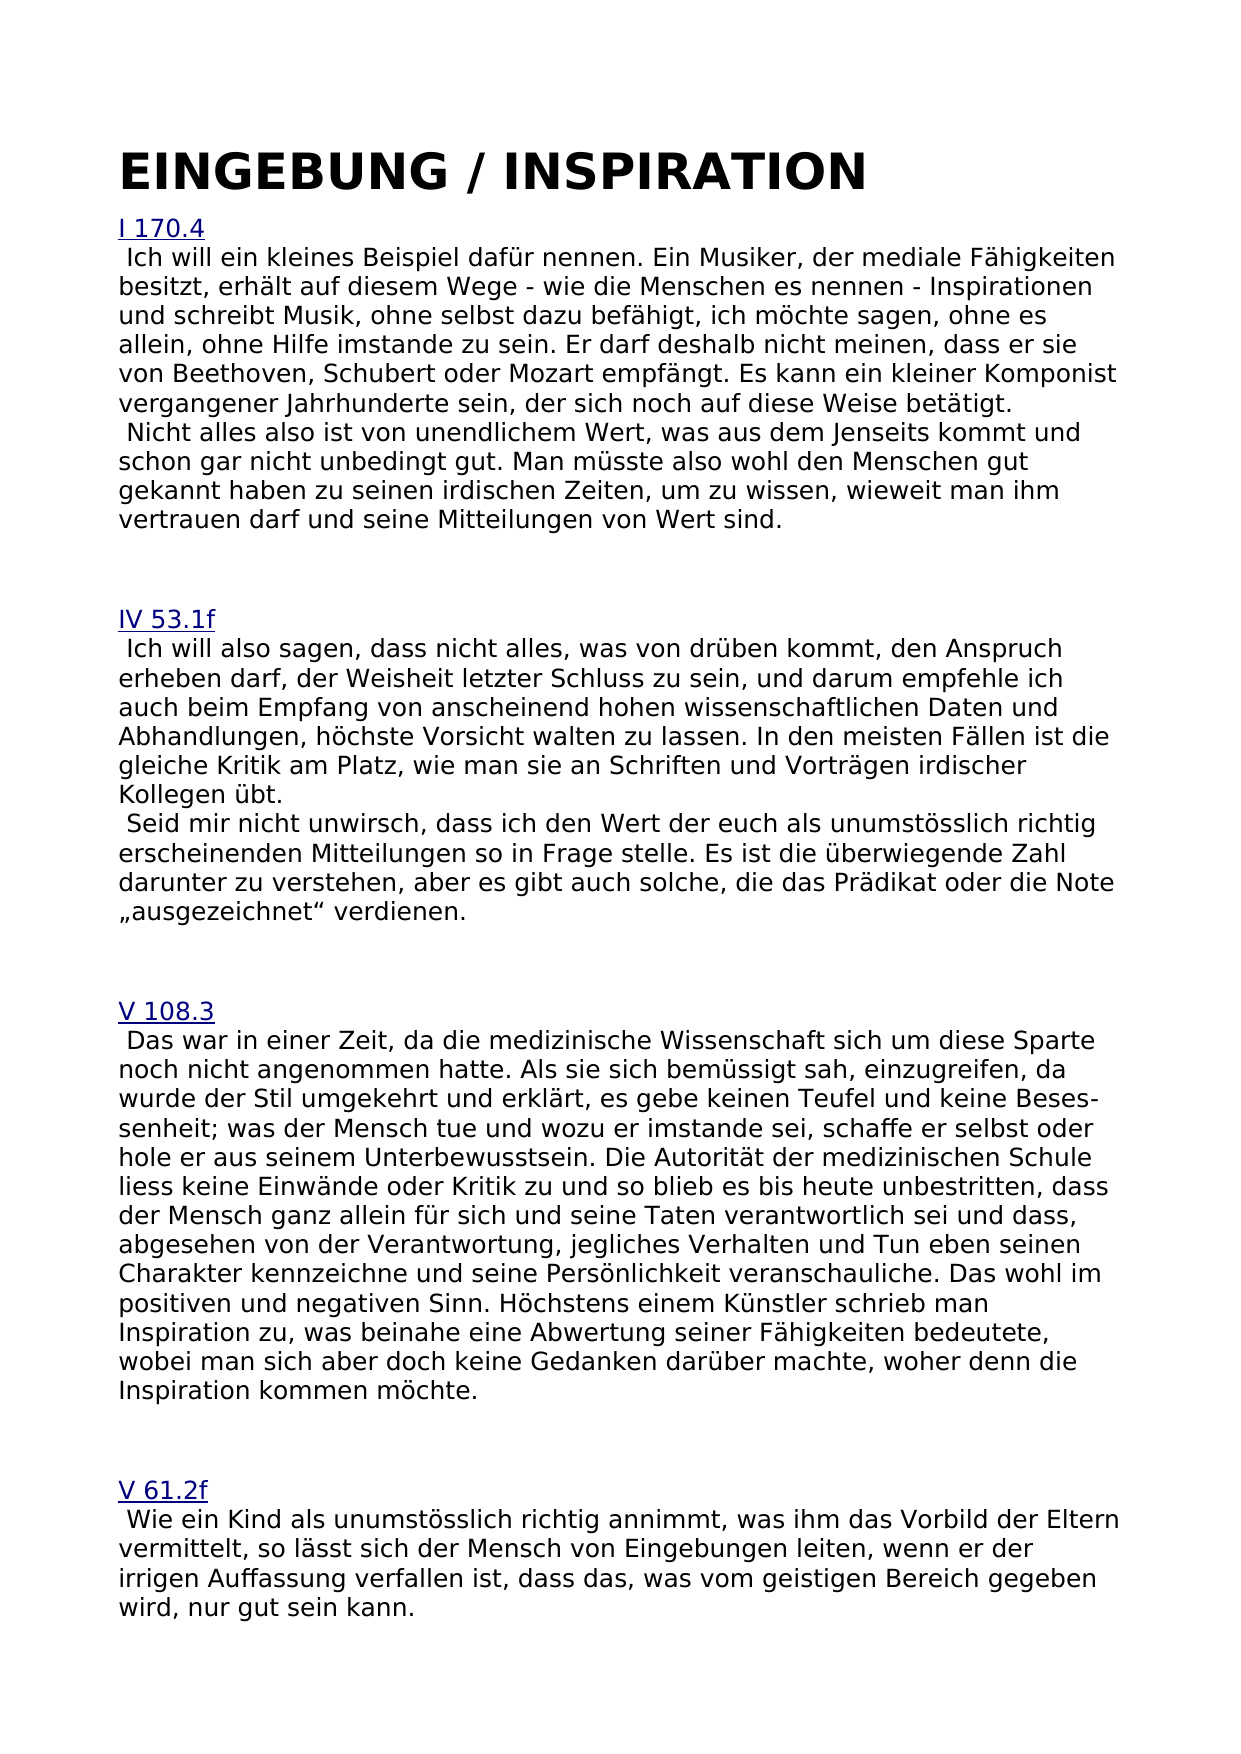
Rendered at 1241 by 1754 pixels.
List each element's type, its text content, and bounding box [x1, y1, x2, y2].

text V 61.2f Wie ein Kind als unumstösslich richtig annimmt, was ihm das Vorbild der Eltern vermittelt, so lässt sich der Mensch von Eingebungen leiten, wenn er der irrigen Auffassung verfallen ist, dass das, was vom geistigen Bereich gegeben wird, nur gut sein kann. [118, 1476, 1122, 1622]
text V 108.3 Das war in einer Zeit, da die medizinische Wissenschaft sich um diese Sparte noch nicht angenommen hatte. Als sie sich bemüssigt sah, einzugreifen, da wurde der Stil umgekehrt und erklärt, es gebe keinen Teufel und keine Beses­senheit; was der Mensch tue und wozu er imstande sei, schaffe er selbst oder hole er aus seinem Unterbe­wusstsein. Die Autorität der medizinischen Schule liess keine Einwände oder Kritik zu und so blieb es bis heute unbestritten, dass der Mensch ganz allein für sich und seine Taten verantwort­lich sei und dass, abgesehen von der Verantwor­tung, jegliches Verhalten und Tun eben seinen Charakter kennzeichne und seine Persönlichkeit veranschauliche. Das wohl im positiven und negativen Sinn. Höchstens einem Künstler schrieb man Inspiration zu, was beinahe eine Abwertung seiner Fähigkeiten bedeutete, wobei man sich aber doch keine Gedanken dar­über machte, woher denn die Inspiration kommen möchte. [118, 997, 1122, 1464]
text IV 53.1f Ich will also sagen, dass nicht alles, was von drüben kommt, den Anspruch erheben darf, der Weisheit letzter Schluss zu sein, und darum empfehle ich auch beim Empfang von anscheinend hohen wissenschaftlichen Daten und Abhandlungen, höchste Vorsicht walten zu lassen. In den meisten Fällen ist die gleiche Kritik am Platz, wie man sie an Schriften und Vorträgen irdischer Kollegen übt. Seid mir nicht unwirsch, dass ich den Wert der euch als unumstösslich richtig erscheinenden Mitteilungen so in Frage stelle. Es ist die überwiegende Zahl darunter zu verstehen, aber es gibt auch solche, die das Prädikat oder die Note „ausgezeichnet“ verdienen. [118, 606, 1122, 985]
text I 170.4 Ich will ein kleines Beispiel dafür nen­nen. Ein Musiker, der mediale Fähigkeiten be­sitzt, erhält auf diesem Wege - wie die Menschen es nennen - Inspirationen und schreibt Musik, ohne selbst dazu befähigt, ich möchte sagen, ohne es allein, ohne Hil­fe imstande zu sein. Er darf deshalb nicht meinen, dass er sie von Beetho­ven, Schu­bert oder Mozart empfängt. Es kann ein kleiner Komponist vergangener Jahr­hunder­te sein, der sich noch auf diese Weise betä­tigt. Nicht alles also ist von unendlichem Wert, was aus dem Jenseits kommt und schon gar nicht unbedingt gut. Man müsste also wohl den Men­schen gut gekannt haben zu seinen irdi­schen Zeiten, um zu wissen, wieweit man ihm vertrau­en darf und seine Mittei­lungen von Wert sind. [118, 214, 1122, 593]
subtitle EINGEBUNG / INSPIRATION [118, 143, 1122, 201]
